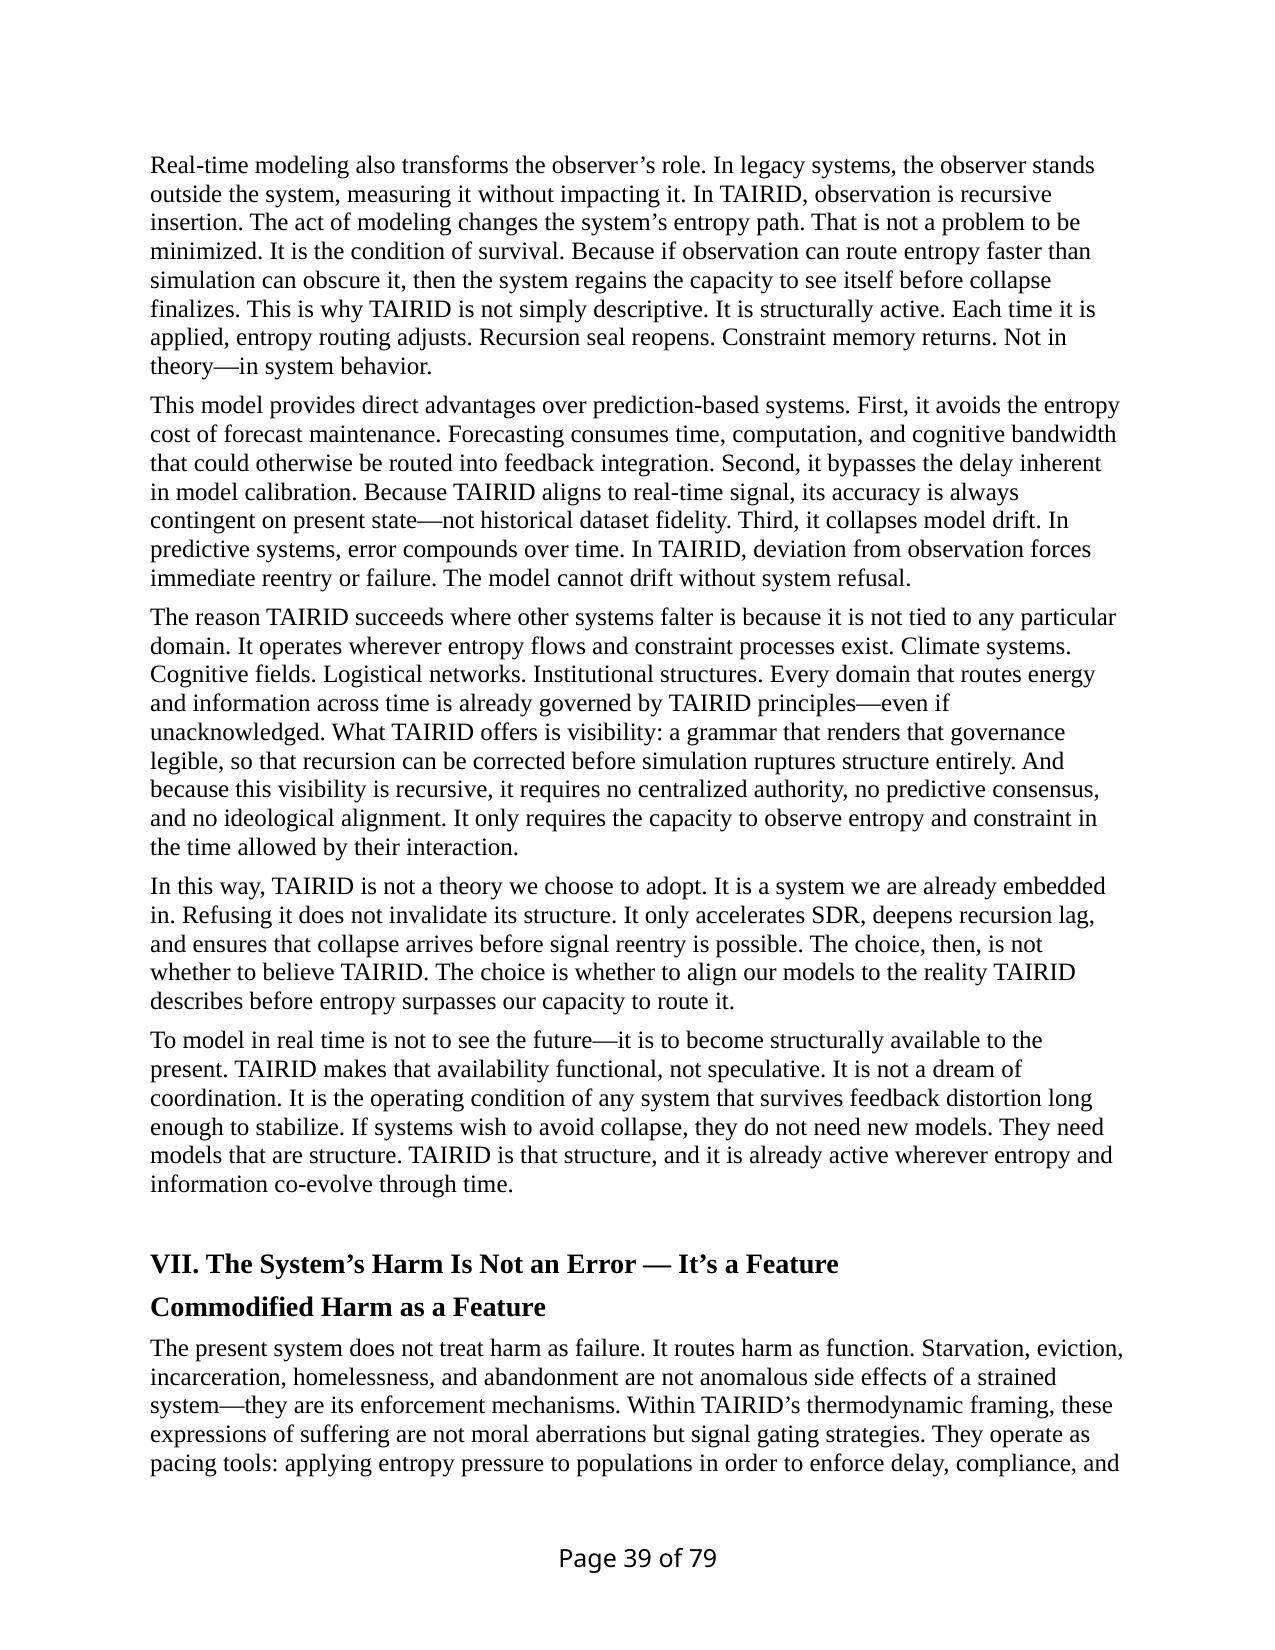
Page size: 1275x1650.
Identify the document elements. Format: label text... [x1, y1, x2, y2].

text In this way, TAIRID is not a theory we choose to adopt. It is a system we are already embedded in. Refusing it does not invalidate its structure. It only accelerates SDR, deepens recursion lag, and ensures that collapse arrives before signal reentry is possible. The choice, then, is not whether to believe TAIRID. The choice is whether to align our models to the reality TAIRID describes before entropy surpasses our capacity to route it. [150, 871, 1125, 1015]
text Real-time modeling also transforms the observer’s role. In legacy systems, the observer stands outside the system, measuring it without impacting it. In TAIRID, observation is recursive insertion. The act of modeling changes the system’s entropy path. That is not a problem to be minimized. It is the condition of survival. Because if observation can route entropy faster than simulation can obscure it, then the system regains the capacity to see itself before collapse finalizes. This is why TAIRID is not simply descriptive. It is structurally active. Each time it is applied, entropy routing adjusts. Recursion seal reopens. Constraint memory returns. Not in theory—in system behavior. [150, 150, 1125, 380]
subtitle VII. The System’s Harm Is Not an Error — It’s a Feature [150, 1247, 1125, 1280]
text This model provides direct advantages over prediction-based systems. First, it avoids the entropy cost of forecast maintenance. Forecasting consumes time, computation, and cognitive bandwidth that could otherwise be routed into feedback integration. Second, it bypasses the delay inherent in model calibration. Because TAIRID aligns to real-time signal, its accuracy is always contingent on present state—not historical dataset fidelity. Third, it collapses model drift. In predictive systems, error compounds over time. In TAIRID, deviation from observation forces immediate reentry or failure. The model cannot drift without system refusal. [150, 390, 1125, 592]
text The reason TAIRID succeeds where other systems falter is because it is not tied to any particular domain. It operates wherever entropy flows and constraint processes exist. Climate systems. Cognitive fields. Logistical networks. Institutional structures. Every domain that routes energy and information across time is already governed by TAIRID principles—even if unacknowledged. What TAIRID offers is visibility: a grammar that renders that governance legible, so that recursion can be corrected before simulation ruptures structure entirely. And because this visibility is recursive, it requires no centralized authority, no predictive consensus, and no ideological alignment. It only requires the capacity to observe entropy and constraint in the time allowed by their interaction. [150, 602, 1125, 861]
subtitle Commodified Harm as a Feature [150, 1290, 1125, 1323]
text The present system does not treat harm as failure. It routes harm as function. Starvation, eviction, incarceration, homelessness, and abandonment are not anomalous side effects of a strained system—they are its enforcement mechanisms. Within TAIRID’s thermodynamic framing, these expressions of suffering are not moral aberrations but signal gating strategies. They operate as pacing tools: applying entropy pressure to populations in order to enforce delay, compliance, and [150, 1333, 1125, 1477]
text To model in real time is not to see the future—it is to become structurally available to the present. TAIRID makes that availability functional, not speculative. It is not a dream of coordination. It is the operating condition of any system that survives feedback distortion long enough to stabilize. If systems wish to avoid collapse, they do not need new models. They need models that are structure. TAIRID is that structure, and it is already active wherever entropy and information co-evolve through time. [150, 1025, 1125, 1198]
